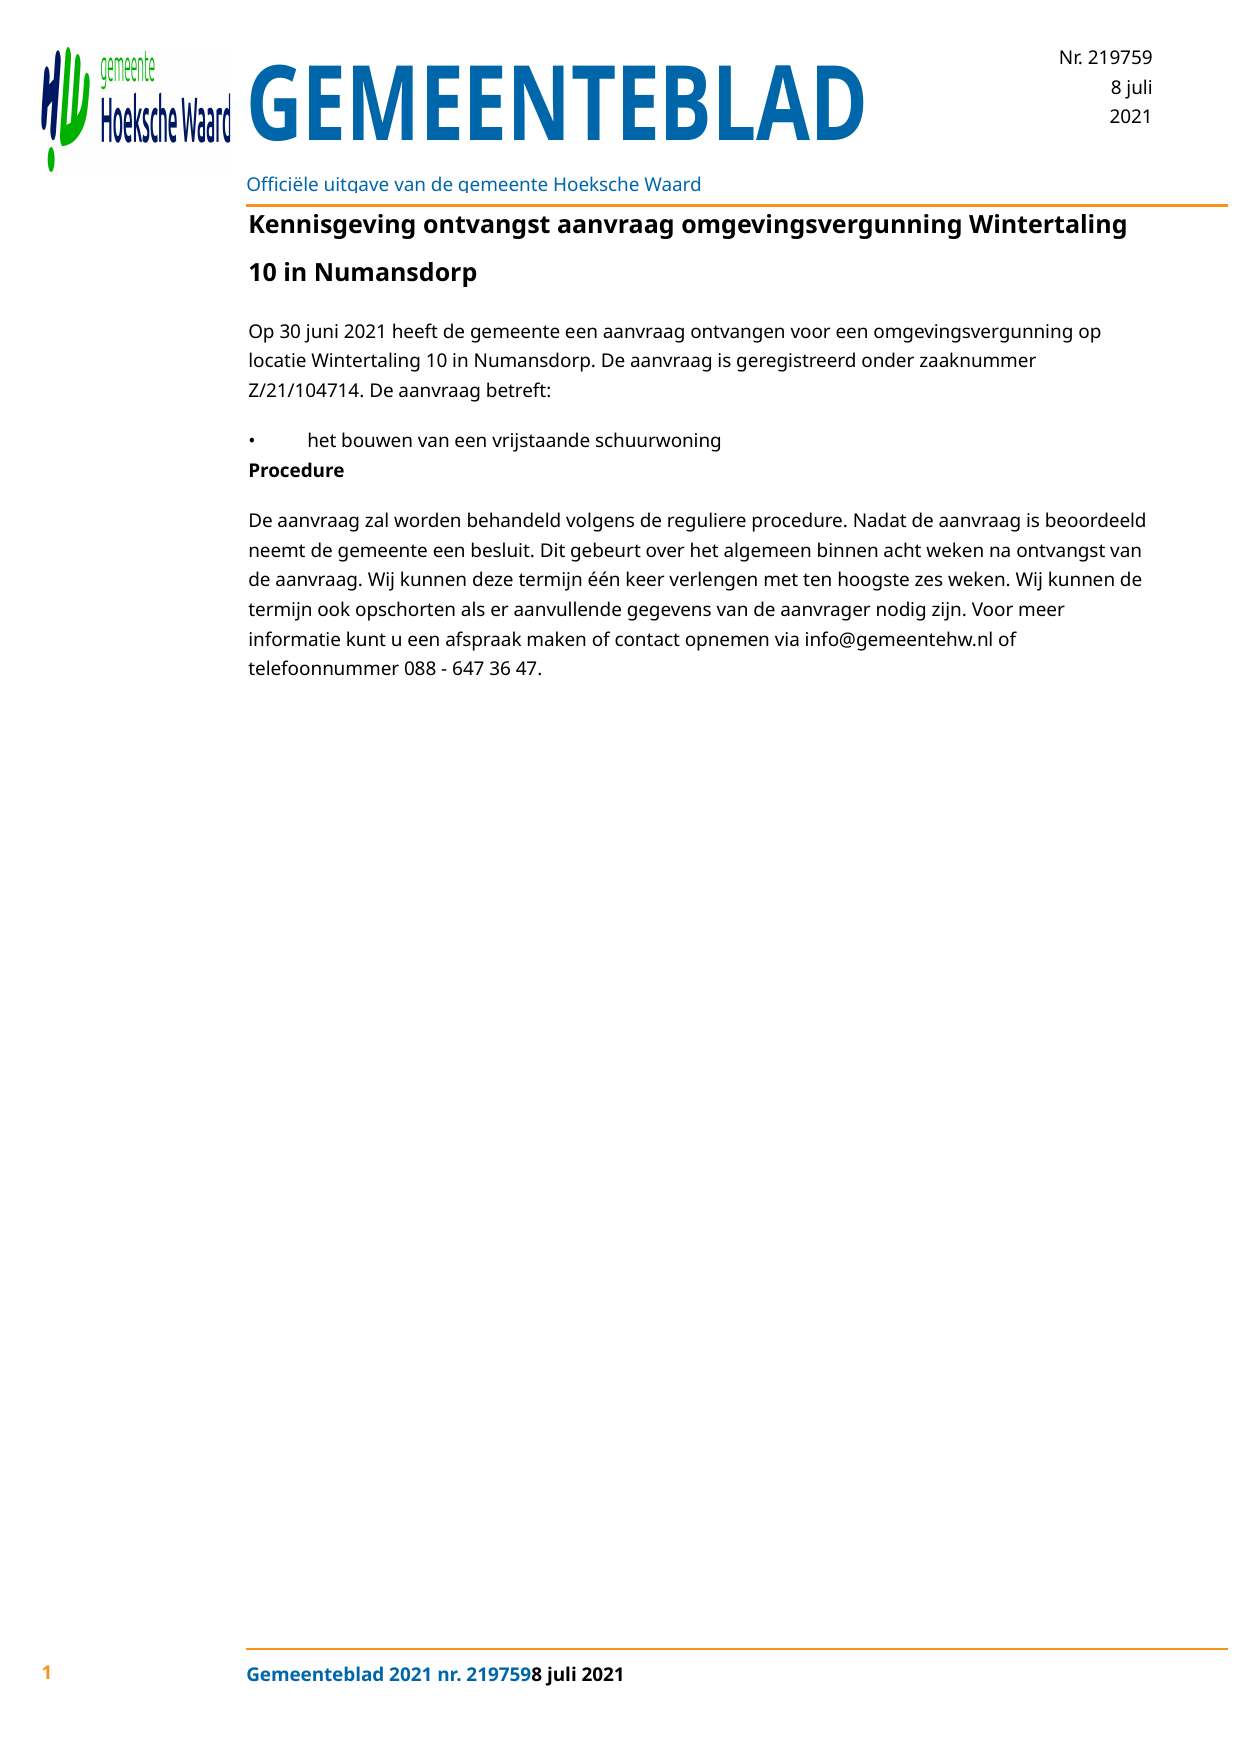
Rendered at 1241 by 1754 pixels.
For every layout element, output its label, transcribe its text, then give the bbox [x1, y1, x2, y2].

text Op 30 juni 2021 heeft de gemeente een aanvraag ontvangen voor een omgevingsvergunning op locatie Wintertaling 10 in Numansdorp. De aanvraag is geregistreerd onder zaaknummer Z/21/104714. De aanvraag betreft: [248, 318, 1152, 403]
text De aanvraag zal worden behandeld volgens de reguliere procedure. Nadat de aanvraag is beoordeeld neemt de gemeente een besluit. Dit gebeurt over het algemeen binnen acht weken na ontvangst van de aanvraag. Wij kunnen deze termijn één keer verlengen met ten hoogste zes weken. Wij kunnen de termijn ook opschorten als er aanvullende gegevens van de aanvrager nodig zijn. Voor meer informatie kunt u een afspraak maken of contact opnemen via info@gemeentehw.nl of telefoonnummer 088 - 647 36 47. [248, 507, 1152, 681]
picture [41, 47, 231, 172]
text Kennisgeving ontvangst aanvraag omgevingsvergunning Wintertaling 10 in Numansdorp [248, 207, 1152, 288]
list het bouwen van een vrijstaande schuurwoning [248, 427, 1152, 453]
text Procedure [248, 457, 1152, 483]
